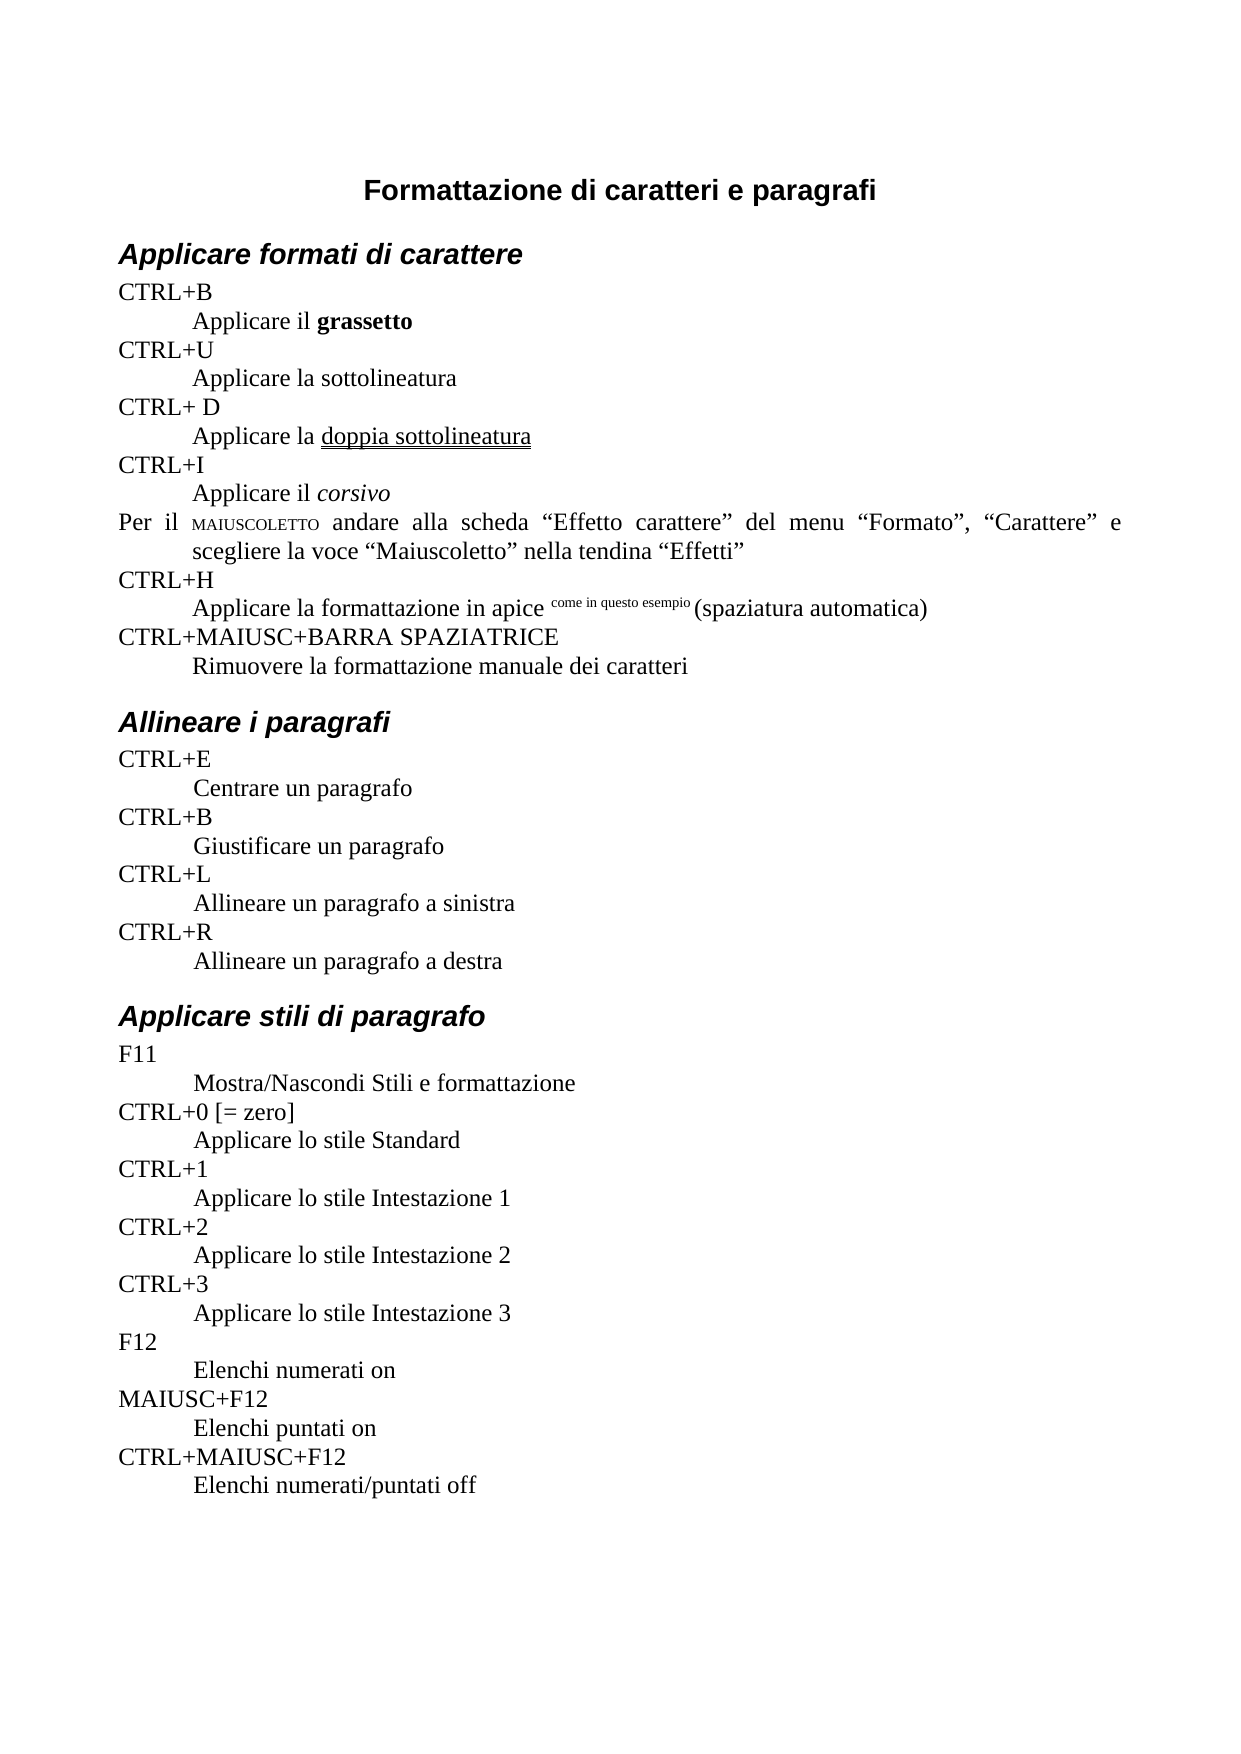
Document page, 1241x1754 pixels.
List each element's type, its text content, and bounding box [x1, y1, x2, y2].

text Applicare lo stile Intestazione 1 [193, 1183, 1122, 1212]
text CTRL+B [118, 802, 1122, 831]
text CTRL+1 [118, 1154, 1122, 1183]
text CTRL+I [118, 450, 1122, 478]
text Elenchi puntati on [193, 1413, 1122, 1442]
subtitle Allineare i paragrafi [118, 705, 1122, 738]
text F11 [118, 1039, 1122, 1068]
text Applicare la sottolineatura [192, 363, 1122, 392]
text Rimuovere la formattazione manuale dei caratteri [192, 651, 1122, 680]
text Elenchi numerati on [193, 1356, 1122, 1384]
text CTRL+3 [118, 1269, 1122, 1298]
text Centrare un paragrafo [193, 773, 1122, 802]
text Giustificare un paragrafo [193, 831, 1122, 859]
text CTRL+MAIUSC+F12 [118, 1442, 1122, 1471]
text CTRL+2 [118, 1212, 1122, 1241]
text CTRL+B [118, 277, 1122, 306]
text CTRL+ D [118, 392, 1122, 421]
text CTRL+R [118, 917, 1122, 946]
text CTRL+E [118, 744, 1122, 773]
text Elenchi numerati/puntati off [193, 1471, 1122, 1499]
text Applicare lo stile Intestazione 3 [193, 1298, 1122, 1327]
subtitle Formattazione di caratteri e paragrafi [118, 173, 1122, 206]
text Applicare la doppia sottolineatura [192, 421, 1122, 450]
text Applicare il corsivo [192, 478, 1122, 507]
text CTRL+U [118, 335, 1122, 363]
text MAIUSC+F12 [118, 1384, 1122, 1413]
text Mostra/Nascondi Stili e formattazione [193, 1068, 1122, 1097]
text Applicare il grassetto [192, 306, 1122, 335]
text CTRL+L [118, 859, 1122, 888]
text CTRL+0 [= zero] [118, 1097, 1122, 1126]
text Applicare lo stile Standard [193, 1126, 1122, 1154]
text Per il maiuscoletto andare alla scheda “Effetto carattere” del menu “Formato”, “Carattere” e scegliere la voce “Maiuscoletto” nella tendina “Effetti” [118, 507, 1122, 565]
text CTRL+MAIUSC+BARRA SPAZIATRICE [118, 622, 1122, 651]
text Applicare lo stile Intestazione 2 [193, 1241, 1122, 1269]
subtitle Applicare stili di paragrafo [118, 999, 1122, 1033]
text Applicare la formattazione in apice come in questo esempio (spaziatura automatica) [192, 593, 1122, 622]
subtitle Applicare formati di carattere [118, 237, 1122, 271]
text Allineare un paragrafo a sinistra [193, 888, 1122, 917]
text CTRL+H [118, 565, 1122, 593]
text Allineare un paragrafo a destra [193, 946, 1122, 974]
text F12 [118, 1327, 1122, 1356]
